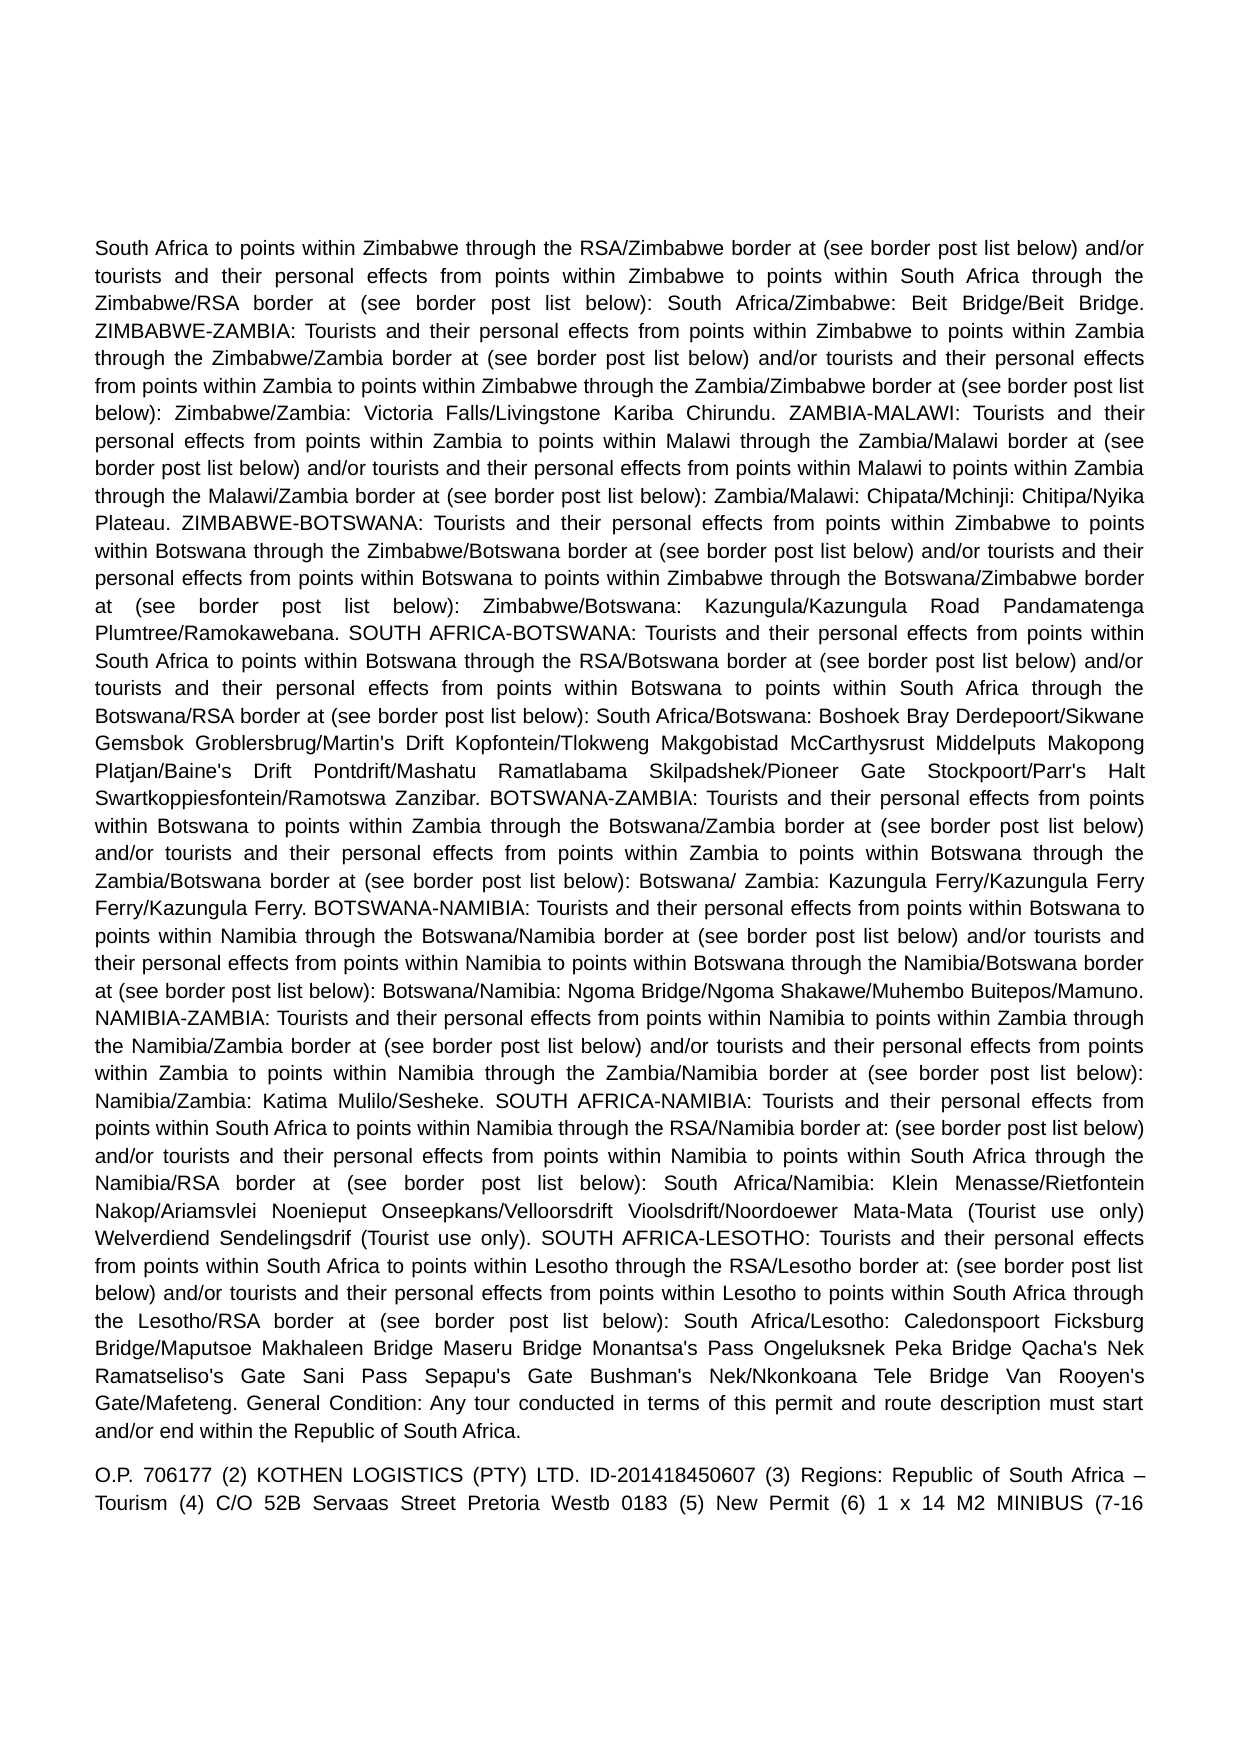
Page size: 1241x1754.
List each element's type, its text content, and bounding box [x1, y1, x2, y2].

text O.P. 706177 (2) KOTHEN LOGISTICS (PTY) LTD. ID-201418450607 (3) Regions: Republic of South Africa – Tourism (4) C/O 52B Servaas Street Pretoria Westb 0183 (5) New Permit (6) 1 x 14 M2 MINIBUS (7-16 [94, 1463, 1146, 1514]
text South Africa to points within Zimbabwe through the RSA/Zimbabwe border at (see border post list below) and/or tourists and their personal effects from points within Zimbabwe to points within South Africa through the Zimbabwe/RSA border at (see border post list below): South Africa/Zimbabwe: Beit Bridge/Beit Bridge. ZIMBABWE-ZAMBIA: Tourists and their personal effects from points within Zimbabwe to points within Zambia through the Zimbabwe/Zambia border at (see border post list below) and/or tourists and their personal effects from points within Zambia to points within Zimbabwe through the Zambia/Zimbabwe border at (see border post list below): Zimbabwe/Zambia: Victoria Falls/Livingstone Kariba Chirundu. ZAMBIA-MALAWI: Tourists and their personal effects from points within Zambia to points within Malawi through the Zambia/Malawi border at (see border post list below) and/or tourists and their personal effects from points within Malawi to points within Zambia through the Malawi/Zambia border at (see border post list below): Zambia/Malawi: Chipata/Mchinji: Chitipa/Nyika Plateau. ZIMBABWE-BOTSWANA: Tourists and their personal effects from points within Zimbabwe to points within Botswana through the Zimbabwe/Botswana border at (see border post list below) and/or tourists and their personal effects from points within Botswana to points within Zimbabwe through the Botswana/Zimbabwe border at (see border post list below): Zimbabwe/Botswana: Kazungula/Kazungula Road Pandamatenga Plumtree/Ramokawebana. SOUTH AFRICA-BOTSWANA: Tourists and their personal effects from points within South Africa to points within Botswana through the RSA/Botswana border at (see border post list below) and/or tourists and their personal effects from points within Botswana to points within South Africa through the Botswana/RSA border at (see border post list below): South Africa/Botswana: Boshoek Bray Derdepoort/Sikwane Gemsbok Groblersbrug/Martin's Drift Kopfontein/Tlokweng Makgobistad McCarthysrust Middelputs Makopong Platjan/Baine's Drift Pontdrift/Mashatu Ramatlabama Skilpadshek/Pioneer Gate Stockpoort/Parr's Halt Swartkoppiesfontein/Ramotswa Zanzibar. BOTSWANA-ZAMBIA: Tourists and their personal effects from points within Botswana to points within Zambia through the Botswana/Zambia border at (see border post list below) and/or tourists and their personal effects from points within Zambia to points within Botswana through the Zambia/Botswana border at (see border post list below): Botswana/ Zambia: Kazungula Ferry/Kazungula Ferry Ferry/Kazungula Ferry. BOTSWANA-NAMIBIA: Tourists and their personal effects from points within Botswana to points within Namibia through the Botswana/Namibia border at (see border post list below) and/or tourists and their personal effects from points within Namibia to points within Botswana through the Namibia/Botswana border at (see border post list below): Botswana/Namibia: Ngoma Bridge/Ngoma Shakawe/Muhembo Buitepos/Mamuno. NAMIBIA-ZAMBIA: Tourists and their personal effects from points within Namibia to points within Zambia through the Namibia/Zambia border at (see border post list below) and/or tourists and their personal effects from points within Zambia to points within Namibia through the Zambia/Namibia border at (see border post list below): Namibia/Zambia: Katima Mulilo/Sesheke. SOUTH AFRICA-NAMIBIA: Tourists and their personal effects from points within South Africa to points within Namibia through the RSA/Namibia border at: (see border post list below) and/or tourists and their personal effects from points within Namibia to points within South Africa through the Namibia/RSA border at (see border post list below): South Africa/Namibia: Klein Menasse/Rietfontein Nakop/Ariamsvlei Noenieput Onseepkans/Velloorsdrift Vioolsdrift/Noordoewer Mata-Mata (Tourist use only) Welverdiend Sendelingsdrif (Tourist use only). SOUTH AFRICA-LESOTHO: Tourists and their personal effects from points within South Africa to points within Lesotho through the RSA/Lesotho border at: (see border post list below) and/or tourists and their personal effects from points within Lesotho to points within South Africa through the Lesotho/RSA border at (see border post list below): South Africa/Lesotho: Caledonspoort Ficksburg Bridge/Maputsoe Makhaleen Bridge Maseru Bridge Monantsa's Pass Ongeluksnek Peka Bridge Qacha's Nek Ramatseliso's Gate Sani Pass Sepapu's Gate Bushman's Nek/Nkonkoana Tele Bridge Van Rooyen's Gate/Mafeteng. General Condition: Any tour conducted in terms of this permit and route description must start and/or end within the Republic of South Africa. [94, 236, 1146, 1443]
